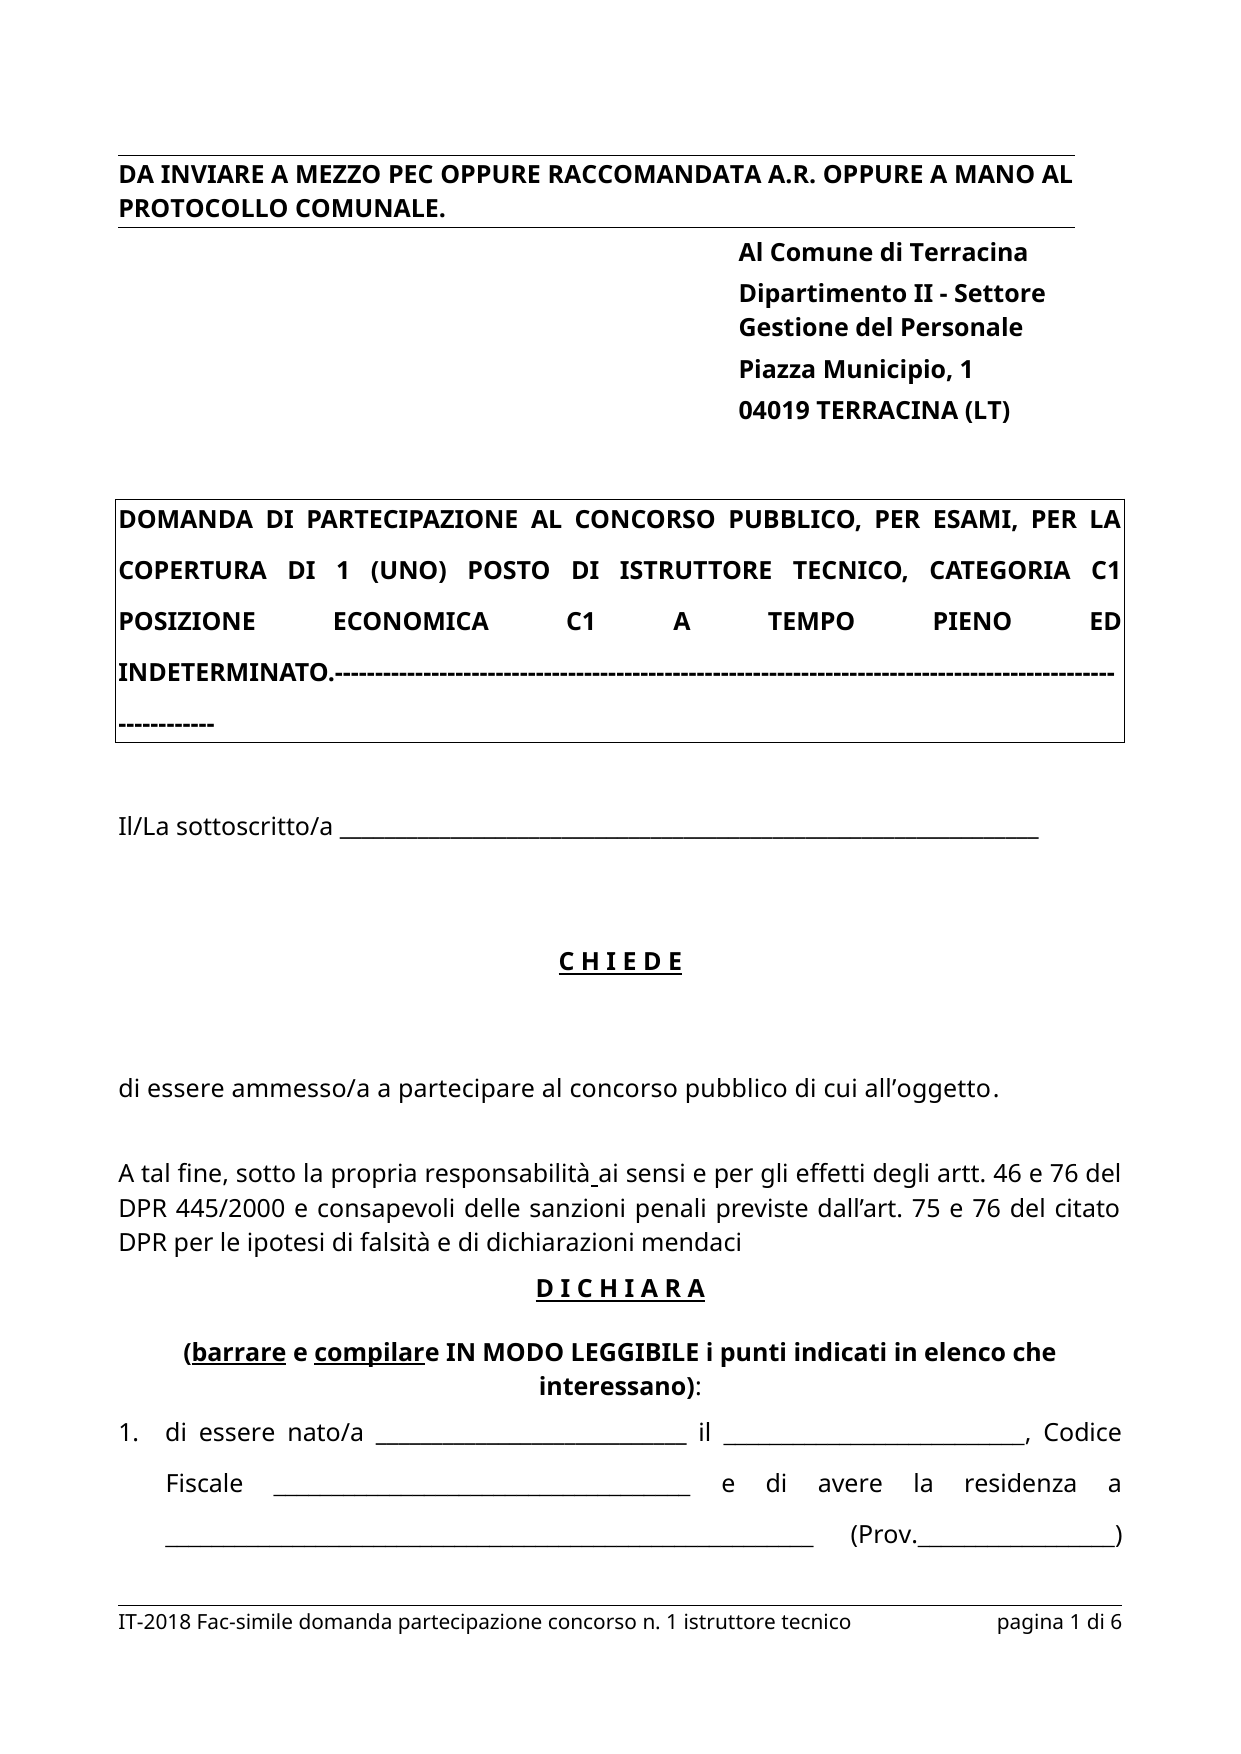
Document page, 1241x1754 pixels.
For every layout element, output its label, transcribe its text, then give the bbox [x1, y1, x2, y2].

text (barrare e compilare IN MODO LEGGIBILE i punti indicati in elenco che interessano): [118, 1334, 1122, 1402]
text D I C H I A R A [118, 1271, 1122, 1305]
text C H I E D E [118, 944, 1122, 978]
text Al Comune di Terracina [738, 235, 1072, 269]
text DA INVIARE A MEZZO PEC OPPURE RACCOMANDATA A.R. OPPURE A MANO AL PROTOCOLLO COMUNALE. [118, 156, 1075, 227]
text Il/La sottoscritto/a _______________________________________________________________ [118, 809, 1122, 843]
list di essere nato/a ____________________________ il __________________________, Codice Fiscale ____________________________________ e di avere la residenza a ________________________________________________________ (Prov._________________) [118, 1415, 1122, 1551]
text DOMANDA DI PARTECIPAZIONE AL CONCORSO PUBBLICO, PER ESAMI, PER LA COPERTURA DI 1 (UNO) POSTO DI ISTRUTTORE TECNICO, CATEGORIA C1 POSIZIONE ECONOMICA C1 A TEMPO PIENO ED INDETERMINATO.------------------------------------------------------------------------------------------------------------- [116, 500, 1124, 742]
text di essere ammesso/a a partecipare al concorso pubblico di cui all’oggetto. [118, 1071, 1122, 1105]
text A tal fine, sotto la propria responsabilità ai sensi e per gli effetti degli artt. 46 e 76 del DPR 445/2000 e consapevoli delle sanzioni penali previste dall’art. 75 e 76 del citato DPR per le ipotesi di falsità e di dichiarazioni mendaci [118, 1156, 1122, 1258]
text Piazza Municipio, 1 [738, 351, 1072, 385]
text Dipartimento II - Settore Gestione del Personale [738, 276, 1072, 344]
text 04019 TERRACINA (LT) [738, 392, 1072, 427]
